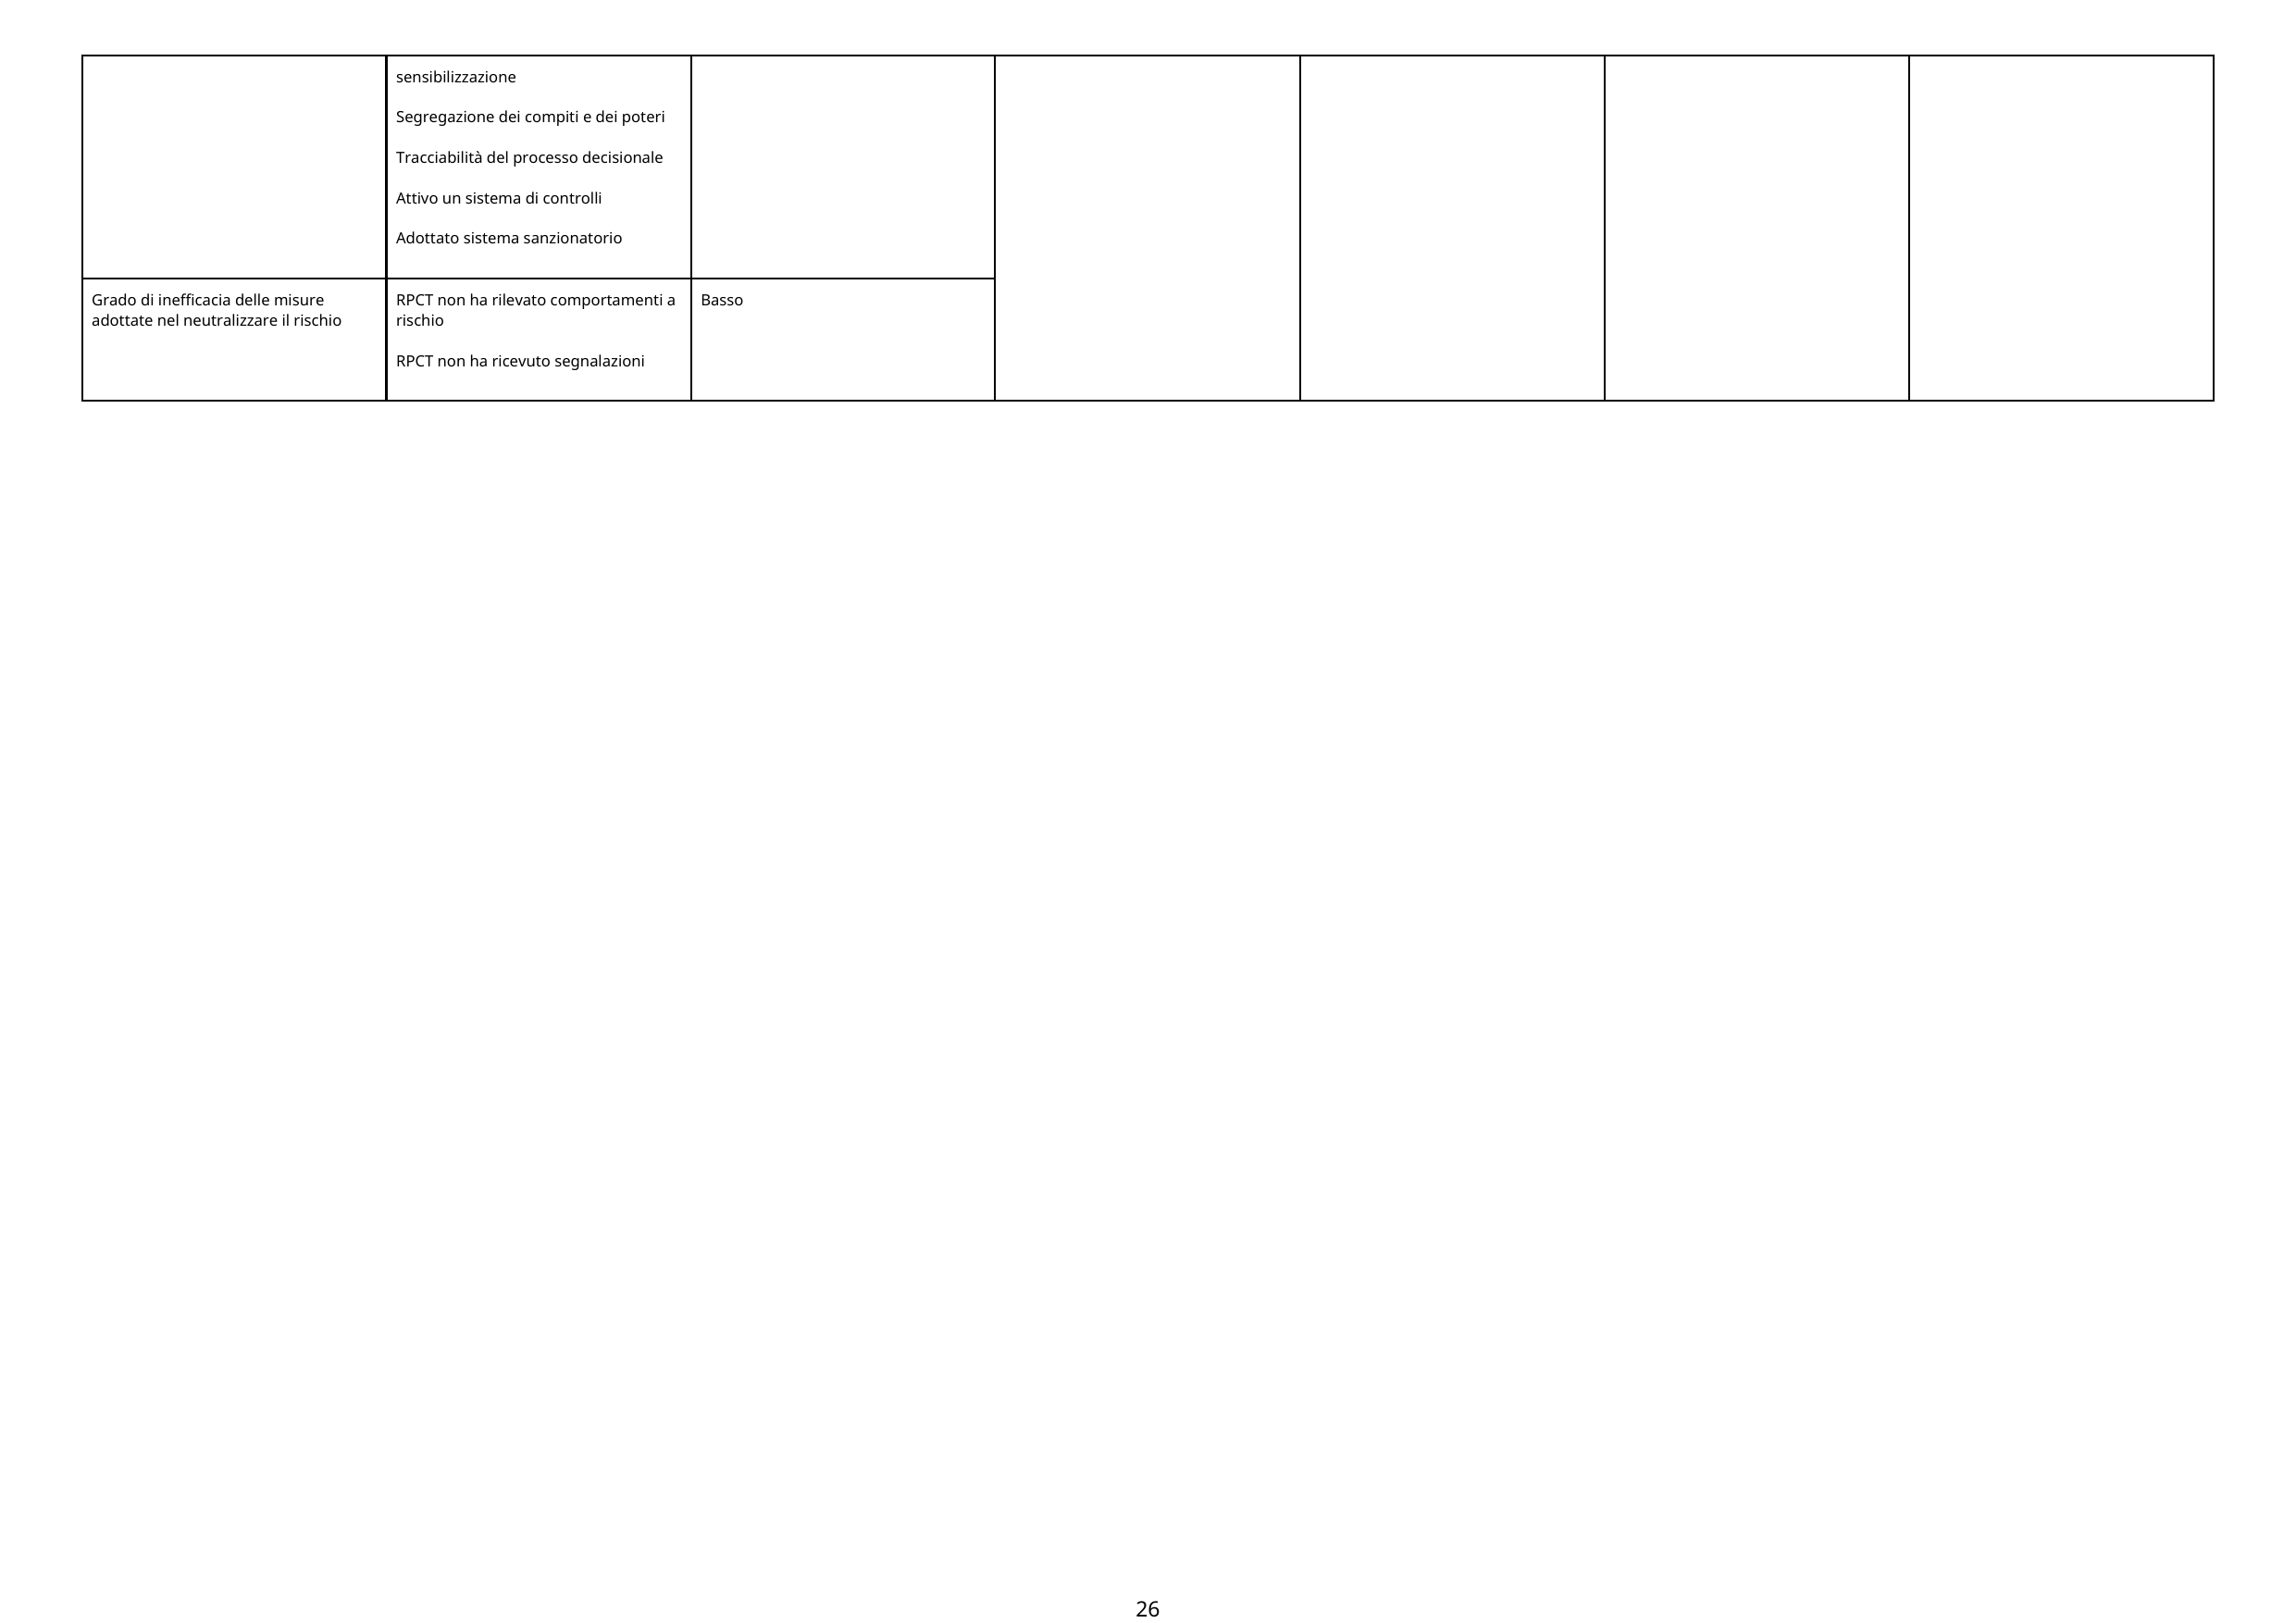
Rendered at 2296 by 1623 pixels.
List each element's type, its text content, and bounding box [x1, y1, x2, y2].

table_cell RPCT non ha rilevato comportamenti a rischio RPCT non ha ricevuto segnalazioni [388, 279, 690, 400]
table_cell [1606, 56, 1908, 400]
table_cell Grado di inefficacia delle misure adottate nel neutralizzare il rischio [83, 279, 385, 400]
table_cell [83, 56, 385, 277]
table_cell [996, 56, 1299, 400]
table_cell [692, 56, 994, 277]
table_cell sensibilizzazione Segregazione dei compiti e dei poteri Tracciabilità del processo decisionale Attivo un sistema di controlli Adottato sistema sanzionatorio [388, 56, 690, 277]
table_cell [1910, 56, 2213, 400]
table_cell [1301, 56, 1604, 400]
table_cell Basso [692, 279, 994, 400]
